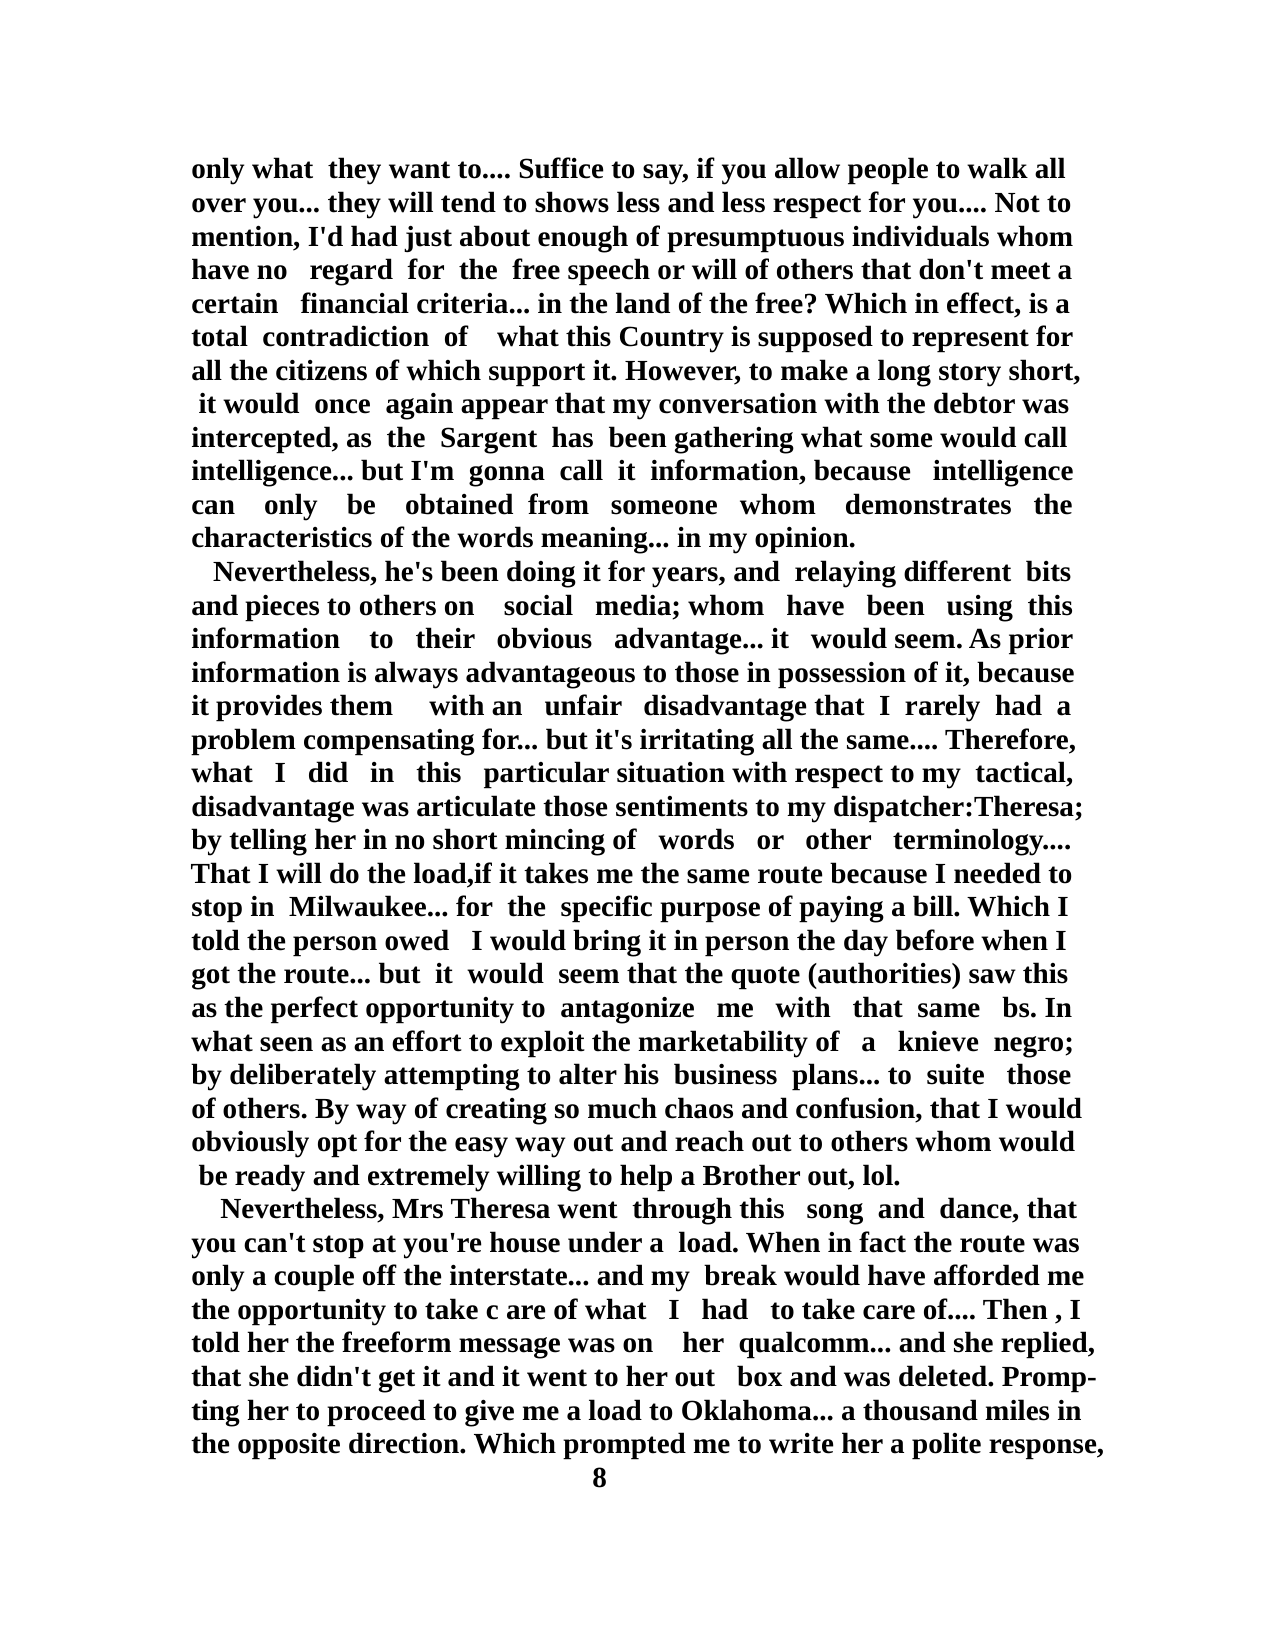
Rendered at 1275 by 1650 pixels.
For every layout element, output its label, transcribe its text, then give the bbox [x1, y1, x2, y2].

text mention, I'd had just about enough of presumptuous individuals whom [118, 219, 1157, 252]
text stop in Milwaukee... for the specific purpose of paying a bill. Which I [118, 889, 1157, 923]
text of others. By way of creating so much chaos and confusion, that I would [118, 1091, 1157, 1124]
text and pieces to others on social media; whom have been using this [118, 588, 1157, 621]
text characteristics of the words meaning... in my opinion. [118, 521, 1157, 554]
text only what they want to.... Suffice to say, if you allow people to walk all [118, 152, 1157, 185]
text be ready and extremely willing to help a Brother out, lol. [118, 1158, 1157, 1191]
text total contradiction of what this Country is supposed to represent for [118, 319, 1157, 353]
text it provides them with an unfair disadvantage that I rarely had a [118, 688, 1157, 722]
text Nevertheless, Mrs Theresa went through this song and dance, that [118, 1191, 1157, 1225]
text by telling her in no short mincing of words or other terminology.... [118, 822, 1157, 856]
text over you... they will tend to shows less and less respect for you.... Not to [118, 185, 1157, 219]
text what seen as an effort to exploit the marketability of a knieve negro; [118, 1024, 1157, 1057]
text can only be obtained from someone whom demonstrates the [118, 487, 1157, 521]
text that she didn't get it and it went to her out box and was deleted. Promp- [118, 1359, 1157, 1393]
text told the person owed I would bring it in person the day before when I [118, 923, 1157, 957]
text information is always advantageous to those in possession of it, because [118, 655, 1157, 688]
text by deliberately attempting to alter his business plans... to suite those [118, 1057, 1157, 1091]
text it would once again appear that my conversation with the debtor was [118, 386, 1157, 420]
text Nevertheless, he's been doing it for years, and relaying different bits [118, 554, 1157, 588]
text told her the freeform message was on her qualcomm... and she replied, [118, 1326, 1157, 1359]
text only a couple off the interstate... and my break would have afforded me [118, 1258, 1157, 1292]
text obviously opt for the easy way out and reach out to others whom would [118, 1124, 1157, 1158]
text all the citizens of which support it. However, to make a long story short, [118, 353, 1157, 386]
text the opportunity to take c are of what I had to take care of.... Then , I [118, 1292, 1157, 1326]
text intelligence... but I'm gonna call it information, because intelligence [118, 453, 1157, 487]
text problem compensating for... but it's irritating all the same.... Therefore, [118, 722, 1157, 755]
text have no regard for the free speech or will of others that don't meet a [118, 252, 1157, 286]
text the opposite direction. Which prompted me to write her a polite response, [118, 1426, 1157, 1460]
text intercepted, as the Sargent has been gathering what some would call [118, 420, 1157, 453]
text got the route... but it would seem that the quote (authorities) saw this [118, 957, 1157, 990]
text what I did in this particular situation with respect to my tactical, [118, 755, 1157, 789]
text disadvantage was articulate those sentiments to my dispatcher:Theresa; [118, 789, 1157, 822]
text as the perfect opportunity to antagonize me with that same bs. In [118, 990, 1157, 1024]
text certain financial criteria... in the land of the free? Which in effect, is a [118, 286, 1157, 319]
text 8 [118, 1460, 1157, 1493]
text ting her to proceed to give me a load to Oklahoma... a thousand miles in [118, 1393, 1157, 1426]
text you can't stop at you're house under a load. When in fact the route was [118, 1225, 1157, 1258]
text That I will do the load,if it takes me the same route because I needed to [118, 856, 1157, 889]
text information to their obvious advantage... it would seem. As prior [118, 621, 1157, 655]
